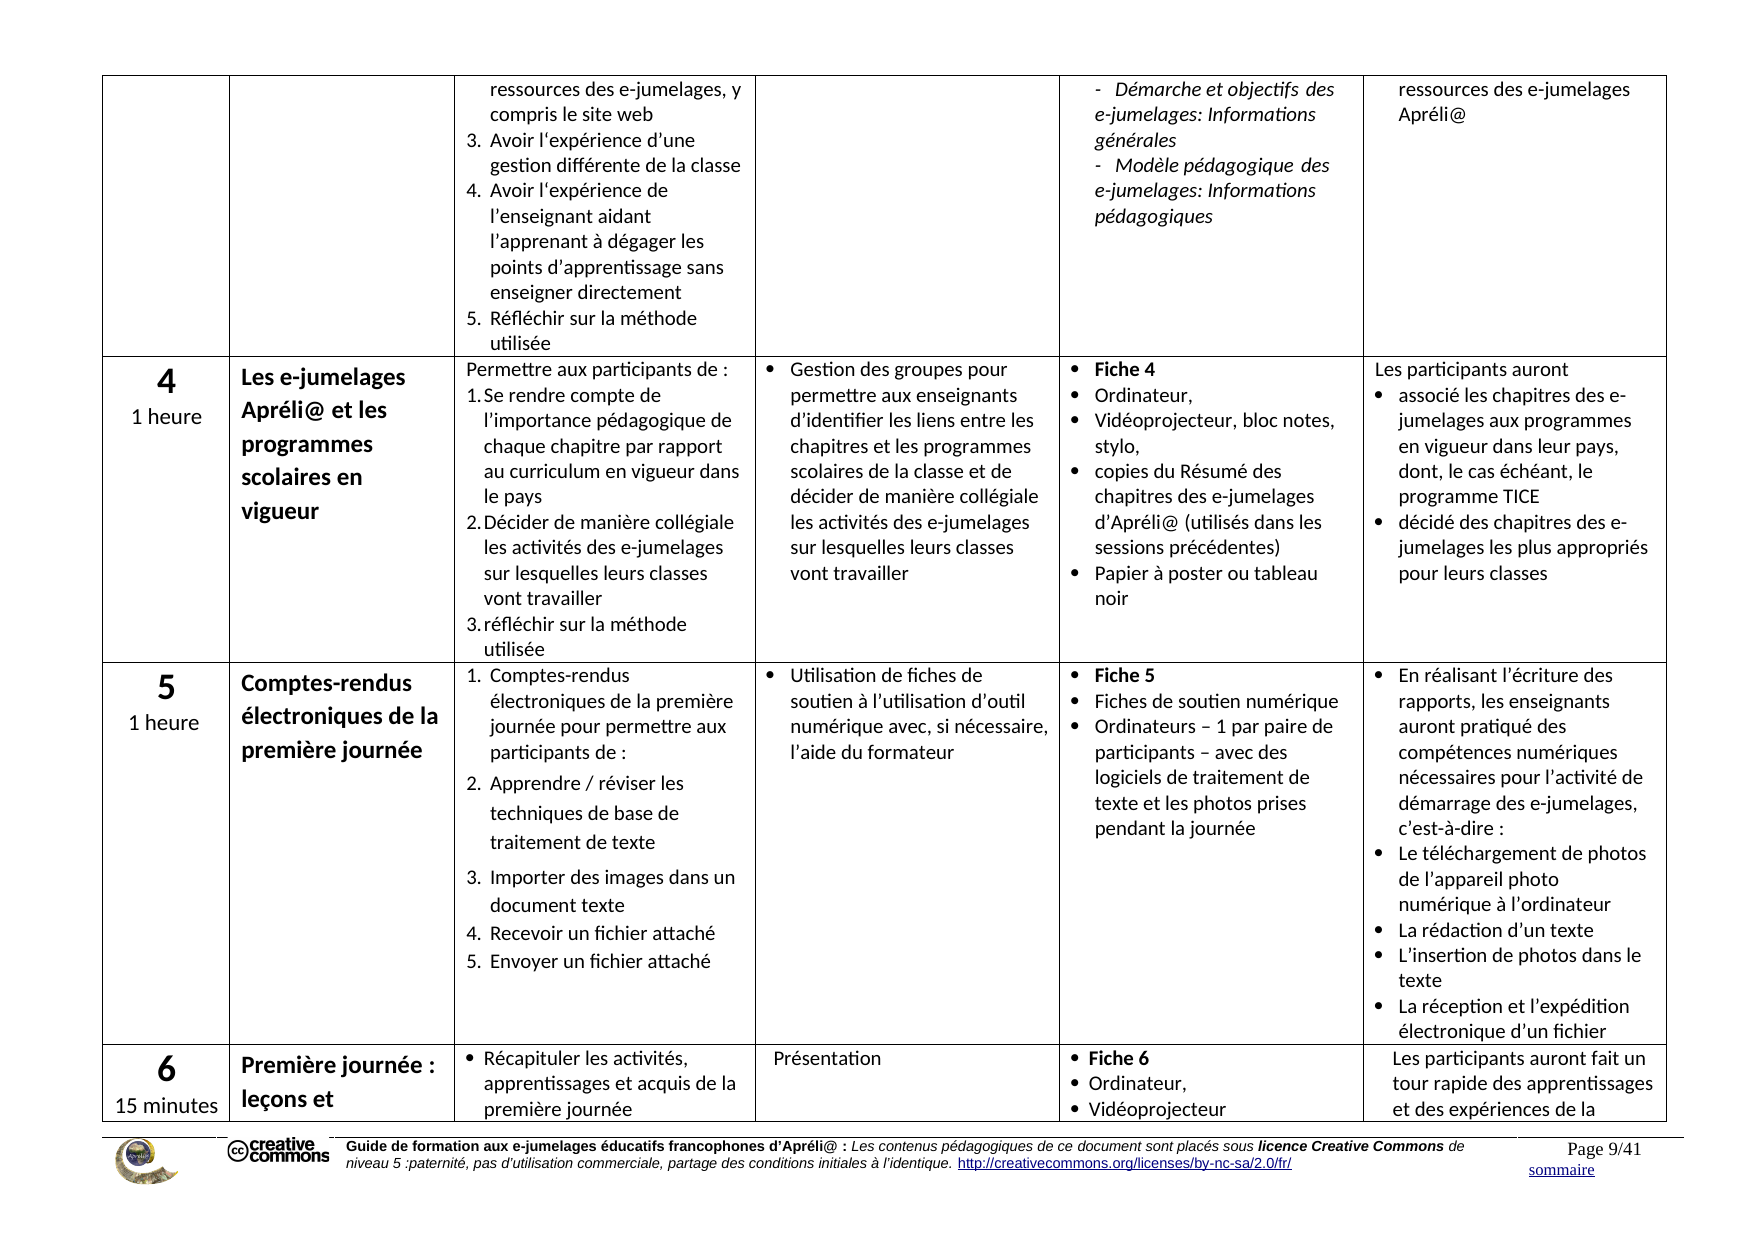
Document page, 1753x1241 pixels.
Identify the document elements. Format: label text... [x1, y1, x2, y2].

table_cell [230, 76, 454, 356]
table_cell [103, 76, 229, 356]
table_cell [1667, 1044, 1672, 1121]
table_cell 4 1 heure [103, 357, 229, 662]
table_cell ressources des e-jumelages, y compris le site web Avoir l‘expérience d’une gestion différente de la classe Avoir l‘expérience de l’enseignant aidant l’apprenant à dégager les points d’apprentissage sans enseigner directement Réfléchir sur la méthode utilisée [455, 76, 755, 356]
table_cell Les participants auront associé les chapitres des e-jumelages aux programmes en vigueur dans leur pays, dont, le cas échéant, le programme TICE décidé des chapitres des e-jumelages les plus appropriés pour leurs classes [1364, 357, 1666, 662]
table_cell Comptes-rendus électroniques de la première journée pour permettre aux participants de : Apprendre / réviser les techniques de base de traitement de texte Importer des images dans un document texte Recevoir un fichier attaché Envoyer un fichier attaché [455, 663, 755, 1044]
table_cell [1667, 75, 1672, 356]
table_cell Fiche 3 Ordinateur, Vidéoprojecteur, bloc notes, stylo, copies du Résumé des chapitres des e-jumelages d’Apréli@ copies de - Démarche et objectifs des e-jumelages: Informations générales - Modèle pédagogique des e-jumelages: Informations pédagogiques [1060, 76, 1363, 356]
table_cell Utilisation de fiches de soutien à l’utilisation d’outil numérique avec, si nécessaire, l’aide du formateur [756, 663, 1059, 1044]
table_cell Récapituler les activités, apprentissages et acquis de la première journée Inviter les participants à identifier les questions restées en suspens [455, 1045, 755, 1121]
table_cell 5 1 heure [103, 663, 229, 1044]
table_cell Fiche 5 Fiches de soutien numérique Ordinateurs – 1 par paire de participants – avec des logiciels de traitement de texte et les photos prises pendant la journée [1060, 663, 1363, 1044]
table_cell [1667, 662, 1672, 1044]
table_cell Les e-jumelages Apréli@ et les programmes scolaires en vigueur [230, 357, 454, 662]
table_cell Fiche 4 Ordinateur, Vidéoprojecteur, bloc notes, stylo, copies du Résumé des chapitres des e-jumelages d’Apréli@ (utilisés dans les sessions précédentes) Papier à poster ou tableau noir [1060, 357, 1363, 662]
table_cell 6 15 minutes [103, 1045, 229, 1121]
table_cell En réalisant l’écriture des rapports, les enseignants auront pratiqué des compétences numériques nécessaires pour l’activité de démarrage des e-jumelages, c’est-à-dire : Le téléchargement de photos de l’appareil photo numérique à l’ordinateur La rédaction d’un texte L’insertion de photos dans le texte La réception et l’expédition électronique d’un fichier [1364, 663, 1666, 1044]
table_cell Les participants auront fait un tour rapide des apprentissages et des expériences de la [1364, 1045, 1666, 1121]
table_cell Comptes-rendus électroniques de la première journée [230, 663, 454, 1044]
table_cell [1667, 356, 1672, 662]
table_cell Première journée : leçons et [230, 1045, 454, 1121]
table_cell Permettre aux participants de : Se rendre compte de l’importance pédagogique de chaque chapitre par rapport au curriculum en vigueur dans le pays Décider de manière collégiale les activités des e-jumelages sur lesquelles leurs classes vont travailler réfléchir sur la méthode utilisée [455, 357, 755, 662]
table_cell Fiche 6 Ordinateur, Vidéoprojecteur Le diaporama ou le poster 1 utilisé pendant la session bloc notes, stylo, [1060, 1045, 1363, 1121]
table_cell ressources des e-jumelages Apréli@ [1364, 76, 1666, 356]
table_cell Présentation [756, 1045, 1059, 1121]
table_cell Gestion des groupes pour permettre aux enseignants d’identifier les liens entre les chapitres et les programmes scolaires de la classe et de décider de manière collégiale les activités des e-jumelages sur lesquelles leurs classes vont travailler [756, 357, 1059, 662]
table_cell [756, 76, 1059, 356]
